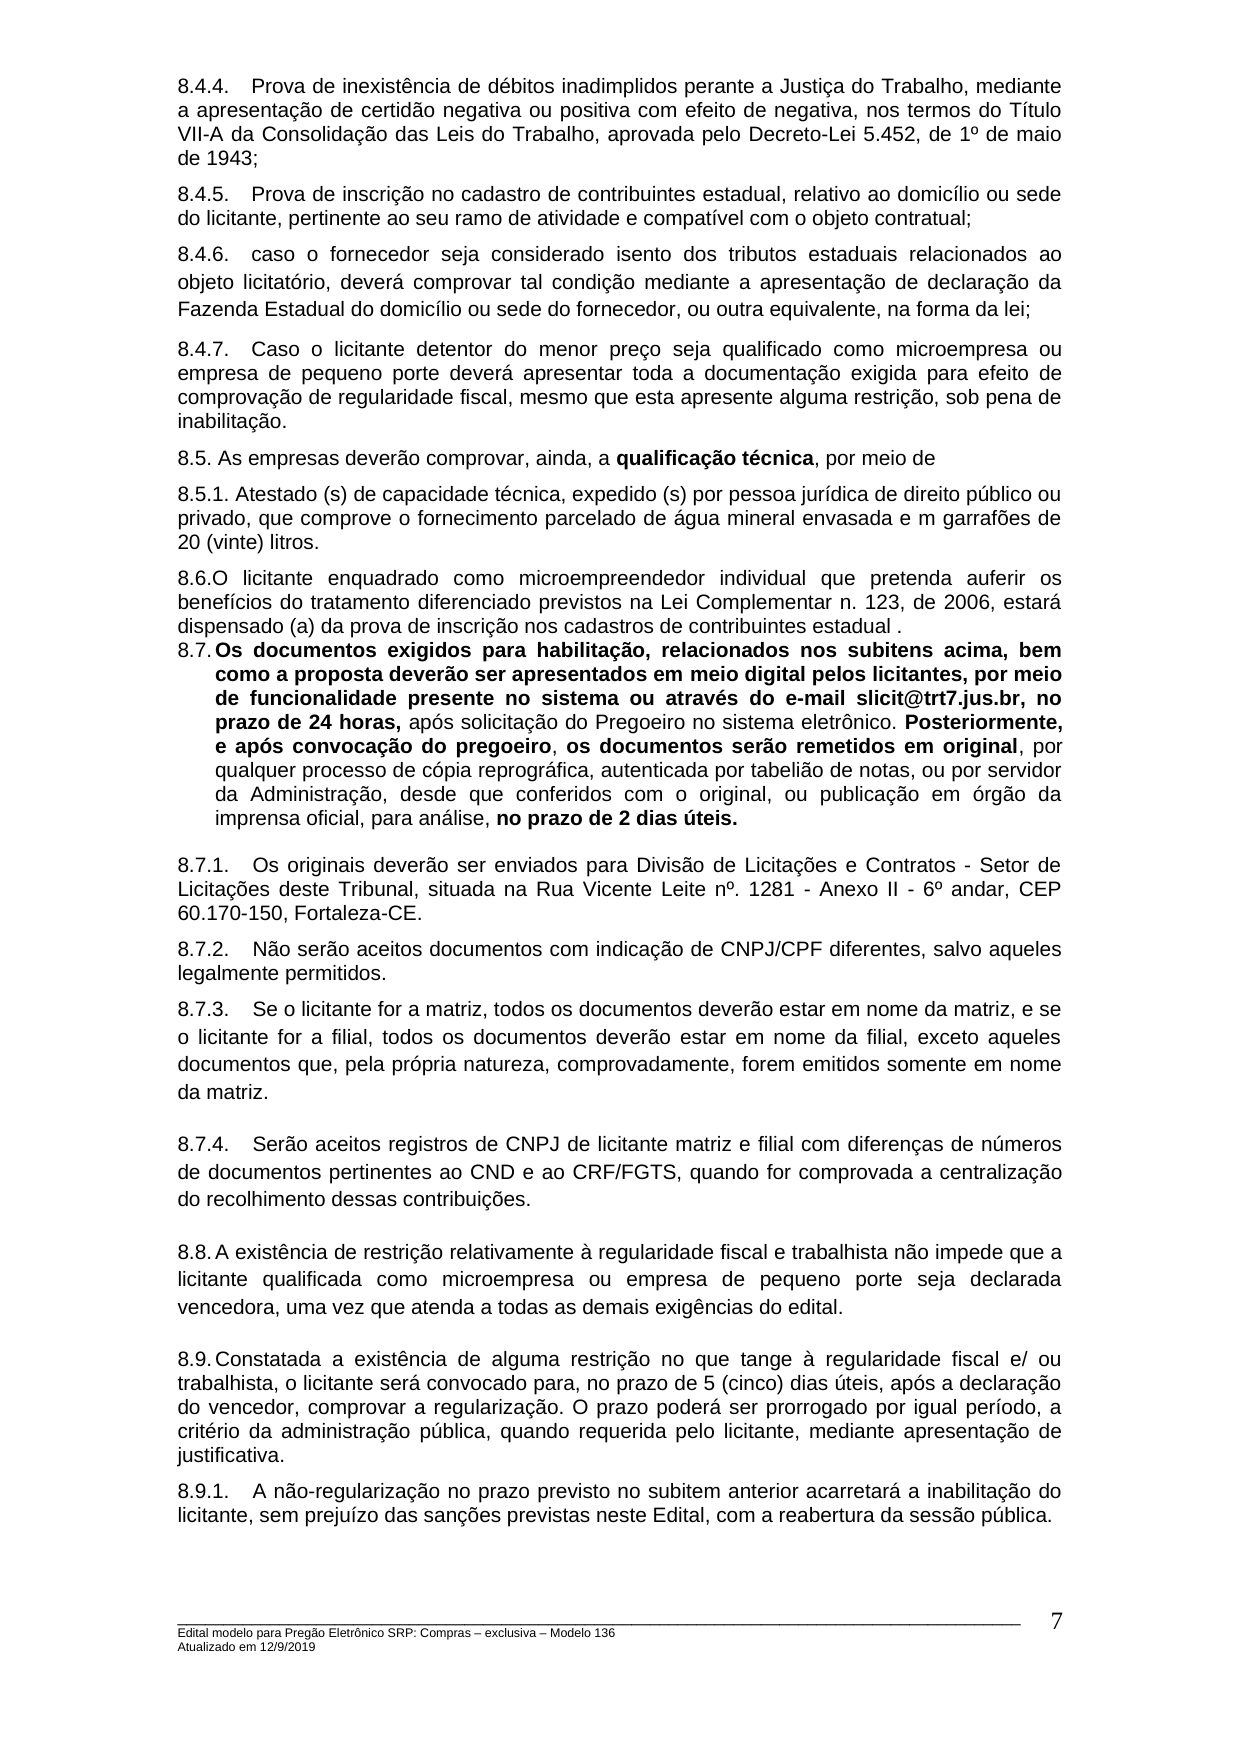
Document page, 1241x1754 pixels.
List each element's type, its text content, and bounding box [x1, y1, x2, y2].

list Serão aceitos registros de CNPJ de licitante matriz e filial com diferenças de números de documentos pertinentes ao CND e ao CRF/FGTS, quando for comprovada a centralização do recolhimento dessas contribuições. [177, 1132, 1063, 1211]
text 8.5.1. Atestado (s) de capacidade técnica, expedido (s) por pessoa jurídica de direito público ou privado, que comprove o fornecimento parcelado de água mineral envasada e m garrafões de 20 (vinte) litros. [177, 482, 1063, 554]
list Não serão aceitos documentos com indicação de CNPJ/CPF diferentes, salvo aqueles legalmente permitidos. [177, 937, 1063, 984]
list Os originais deverão ser enviados para Divisão de Licitações e Contratos - Setor de Licitações deste Tribunal, situada na Rua Vicente Leite nº. 1281 - Anexo II - 6º andar, CEP 60.170-150, Fortaleza-CE. [177, 852, 1063, 924]
list Caso o licitante detentor do menor preço seja qualificado como microempresa ou empresa de pequeno porte deverá apresentar toda a documentação exigida para efeito de comprovação de regularidade fiscal, mesmo que esta apresente alguma restrição, sob pena de inabilitação. [177, 337, 1063, 433]
text 8.5. As empresas deverão comprovar, ainda, a qualificação técnica, por meio de [177, 445, 1063, 469]
list A existência de restrição relativamente à regularidade fiscal e trabalhista não impede que a licitante qualificada como microempresa ou empresa de pequeno porte seja declarada vencedora, uma vez que atenda a todas as demais exigências do edital. [177, 1239, 1063, 1318]
list Prova de inexistência de débitos inadimplidos perante a Justiça do Trabalho, mediante a apresentação de certidão negativa ou positiva com efeito de negativa, nos termos do Título VII-A da Consolidação das Leis do Trabalho, aprovada pelo Decreto-Lei 5.452, de 1º de maio de 1943; [177, 74, 1063, 169]
list Os documentos exigidos para habilitação, relacionados nos subitens acima, bem como a proposta deverão ser apresentados em meio digital pelos licitantes, por meio de funcionalidade presente no sistema ou através do e-mail slicit@trt7.jus.br, no prazo de 24 horas, após solicitação do Pregoeiro no sistema eletrônico. Posteriormente, e após convocação do pregoeiro, os documentos serão remetidos em original, por qualquer processo de cópia reprográfica, autenticada por tabelião de notas, ou por servidor da Administração, desde que conferidos com o original, ou publicação em órgão da imprensa oficial, para análise, no prazo de 2 dias úteis. [177, 638, 1063, 829]
list caso o fornecedor seja considerado isento dos tributos estaduais relacionados ao objeto licitatório, deverá comprovar tal condição mediante a apresentação de declaração da Fazenda Estadual do domicílio ou sede do fornecedor, ou outra equivalente, na forma da lei; [177, 242, 1063, 321]
list Se o licitante for a matriz, todos os documentos deverão estar em nome da matriz, e se o licitante for a filial, todos os documentos deverão estar em nome da filial, exceto aqueles documentos que, pela própria natureza, comprovadamente, forem emitidos somente em nome da matriz. [177, 997, 1063, 1103]
list A não-regularização no prazo previsto no subitem anterior acarretará a inabilitação do licitante, sem prejuízo das sanções previstas neste Edital, com a reabertura da sessão pública. [177, 1479, 1063, 1527]
text 8.6.O licitante enquadrado como microempreendedor individual que pretenda auferir os benefícios do tratamento diferenciado previstos na Lei Complementar n. 123, de 2006, estará dispensado (a) da prova de inscrição nos cadastros de contribuintes estadual . [177, 566, 1063, 638]
list Prova de inscrição no cadastro de contribuintes estadual, relativo ao domicílio ou sede do licitante, pertinente ao seu ramo de atividade e compatível com o objeto contratual; [177, 182, 1063, 230]
list Constatada a existência de alguma restrição no que tange à regularidade fiscal e/ ou trabalhista, o licitante será convocado para, no prazo de 5 (cinco) dias úteis, após a declaração do vencedor, comprovar a regularização. O prazo poderá ser prorrogado por igual período, a critério da administração pública, quando requerida pelo licitante, mediante apresentação de justificativa. [177, 1347, 1063, 1467]
